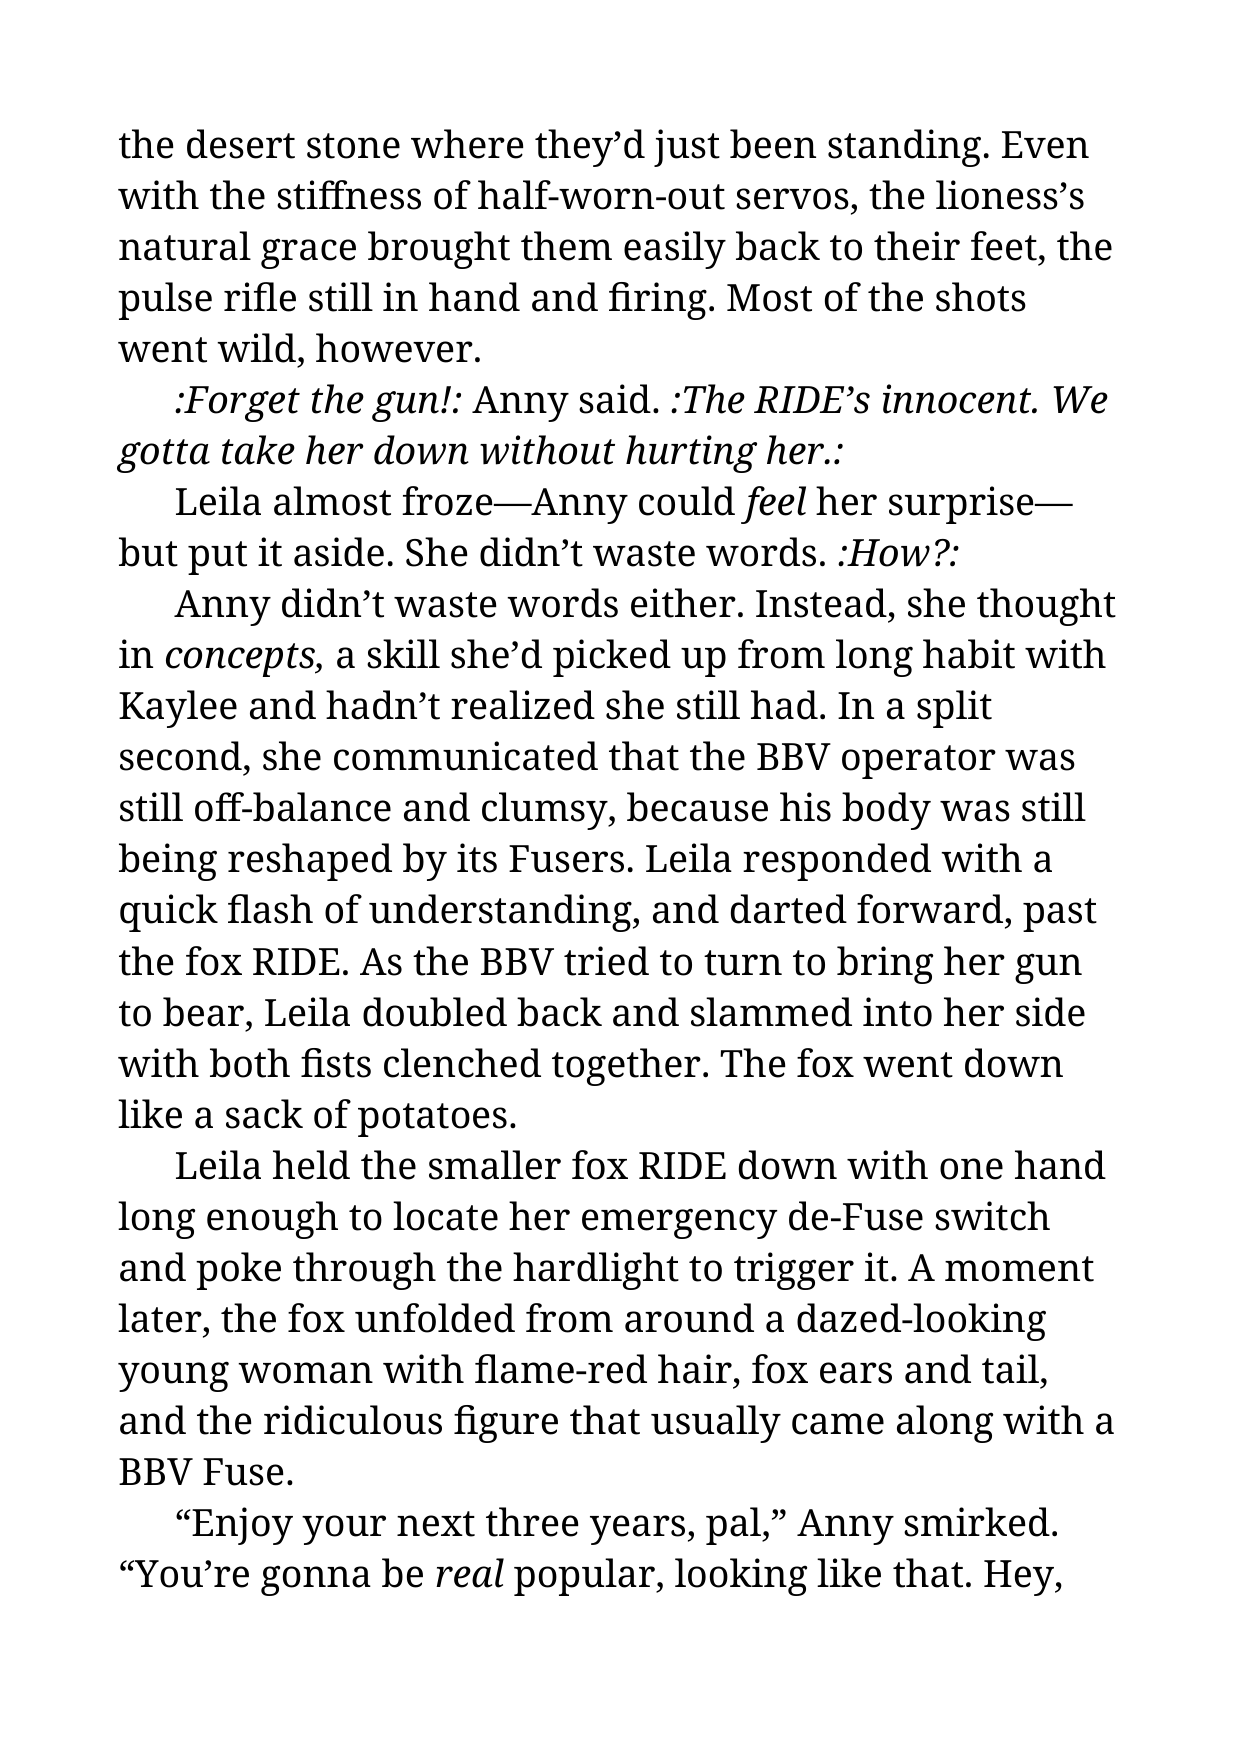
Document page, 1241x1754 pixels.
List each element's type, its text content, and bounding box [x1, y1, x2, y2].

text the desert stone where they’d just been standing. Even with the stiffness of half-worn-out servos, the lioness’s natural grace brought them easily back to their feet, the pulse rifle still in hand and firing. Most of the shots went wild, however. [118, 118, 1122, 373]
text Leila almost froze—Anny could feel her surprise—but put it aside. She didn’t waste words. :How?: [118, 475, 1122, 577]
text Anny didn’t waste words either. Instead, she thought in concepts, a skill she’d picked up from long habit with Kaylee and hadn’t realized she still had. In a split second, she communicated that the BBV operator was still off-balance and clumsy, because his body was still being reshaped by its Fusers. Leila responded with a quick flash of understanding, and darted forward, past the fox RIDE. As the BBV tried to turn to bring her gun to bear, Leila doubled back and slammed into her side with both fists clenched together. The fox went down like a sack of potatoes. [118, 577, 1122, 1139]
text :Forget the gun!: Anny said. :The RIDE’s innocent. We gotta take her down without hurting her.: [118, 373, 1122, 475]
text “Enjoy your next three years, pal,” Anny smirked. “You’re gonna be real popular, looking like that. Hey, [118, 1496, 1122, 1598]
text Leila held the smaller fox RIDE down with one hand long enough to locate her emergency de-Fuse switch and poke through the hardlight to trigger it. A moment later, the fox unfolded from around a dazed-looking young woman with flame-red hair, fox ears and tail, and the ridiculous figure that usually came along with a BBV Fuse. [118, 1139, 1122, 1496]
